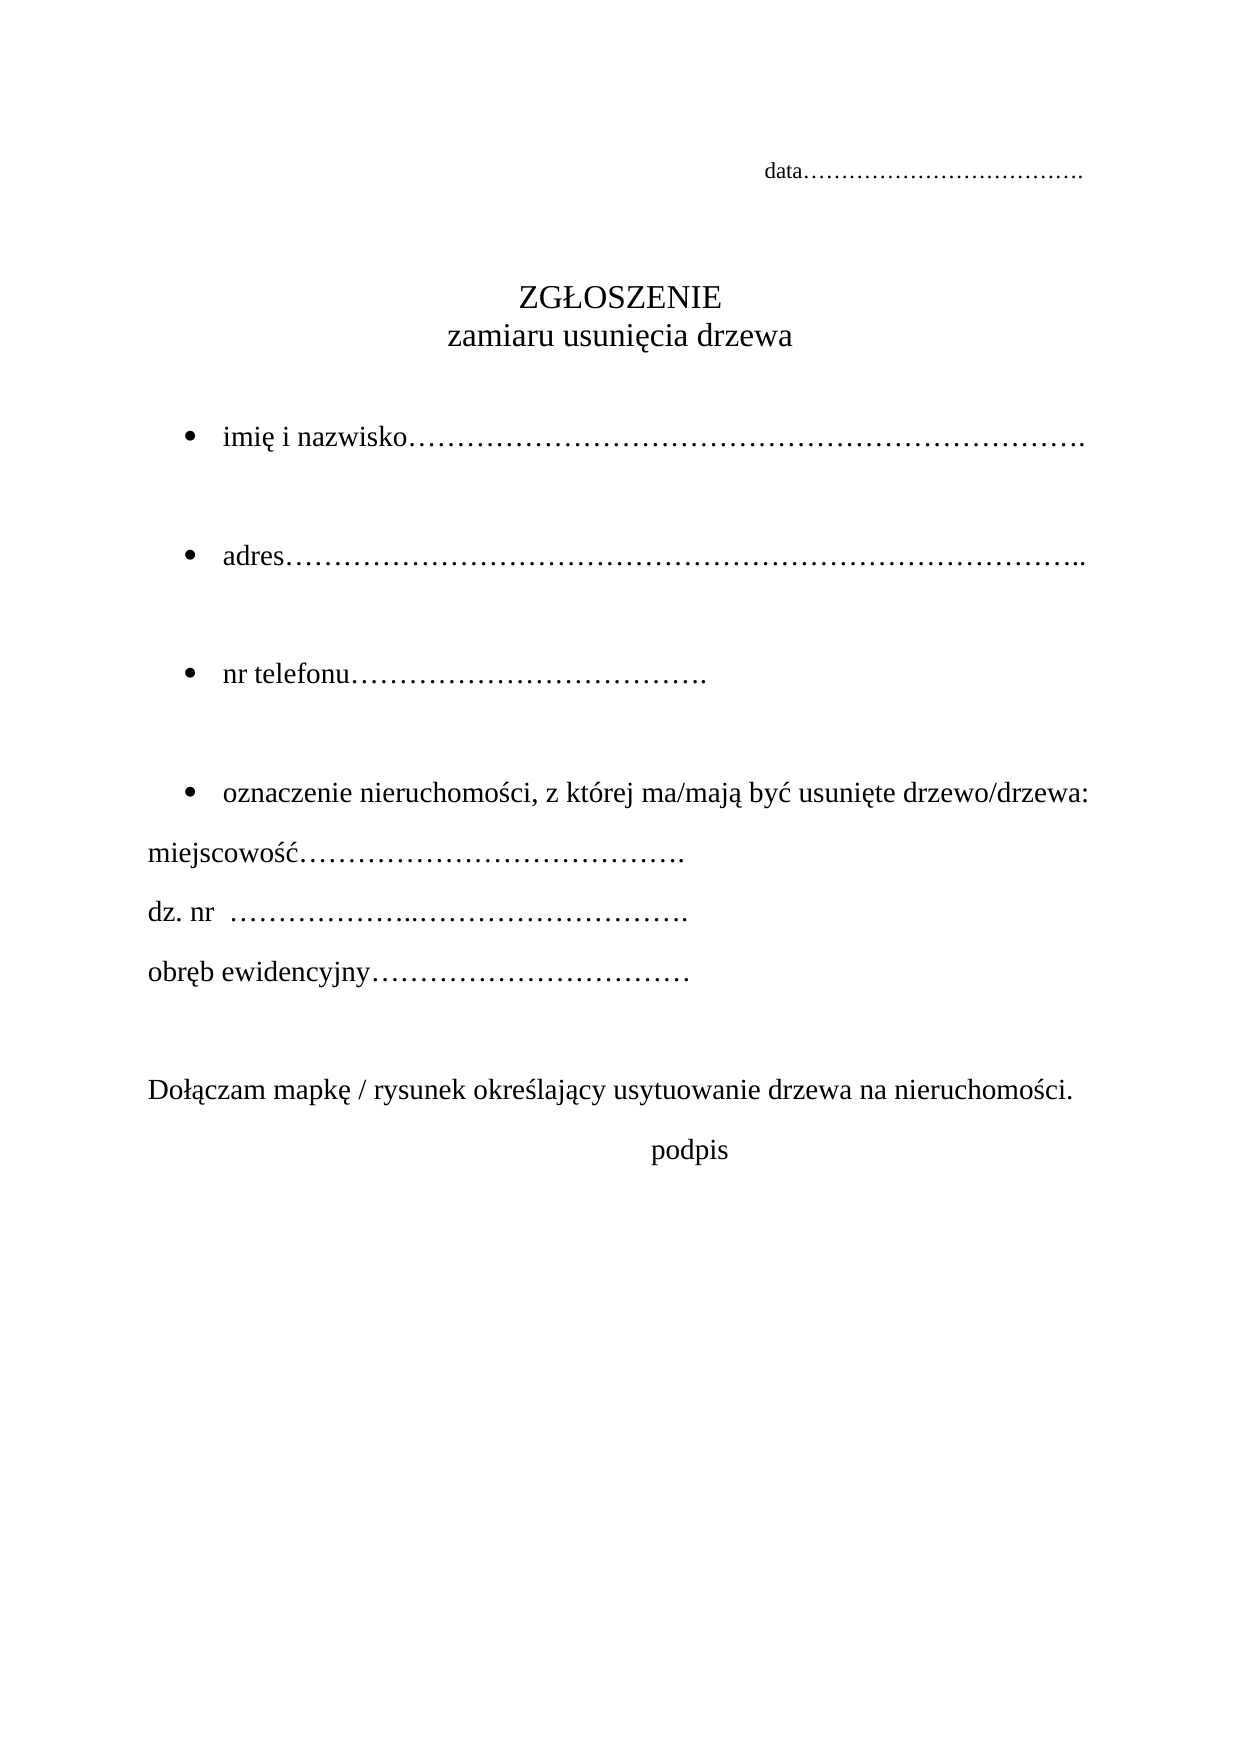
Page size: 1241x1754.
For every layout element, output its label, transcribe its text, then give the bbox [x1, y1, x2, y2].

text data………………………………. [148, 148, 1093, 186]
list nr telefonu………………………………. [185, 657, 1093, 690]
text obręb ewidencyjny…………………………… [148, 954, 1093, 987]
list imię i nazwisko……………………………………………………………. [185, 419, 1093, 453]
list oznaczenie nieruchomości, z której ma/mają być usunięte drzewo/drzewa: [185, 776, 1093, 809]
text zamiaru usunięcia drzewa [148, 316, 1093, 354]
text podpis [148, 1132, 1093, 1165]
text miejscowość…………………………………. [148, 835, 1093, 868]
text dz. nr ………………..………………………. [148, 894, 1093, 928]
text ZGŁOSZENIE [148, 277, 1093, 316]
text Dołączam mapkę / rysunek określający usytuowanie drzewa na nieruchomości. [148, 1072, 1093, 1106]
list adres……………………………………………………………………….. [185, 538, 1093, 571]
